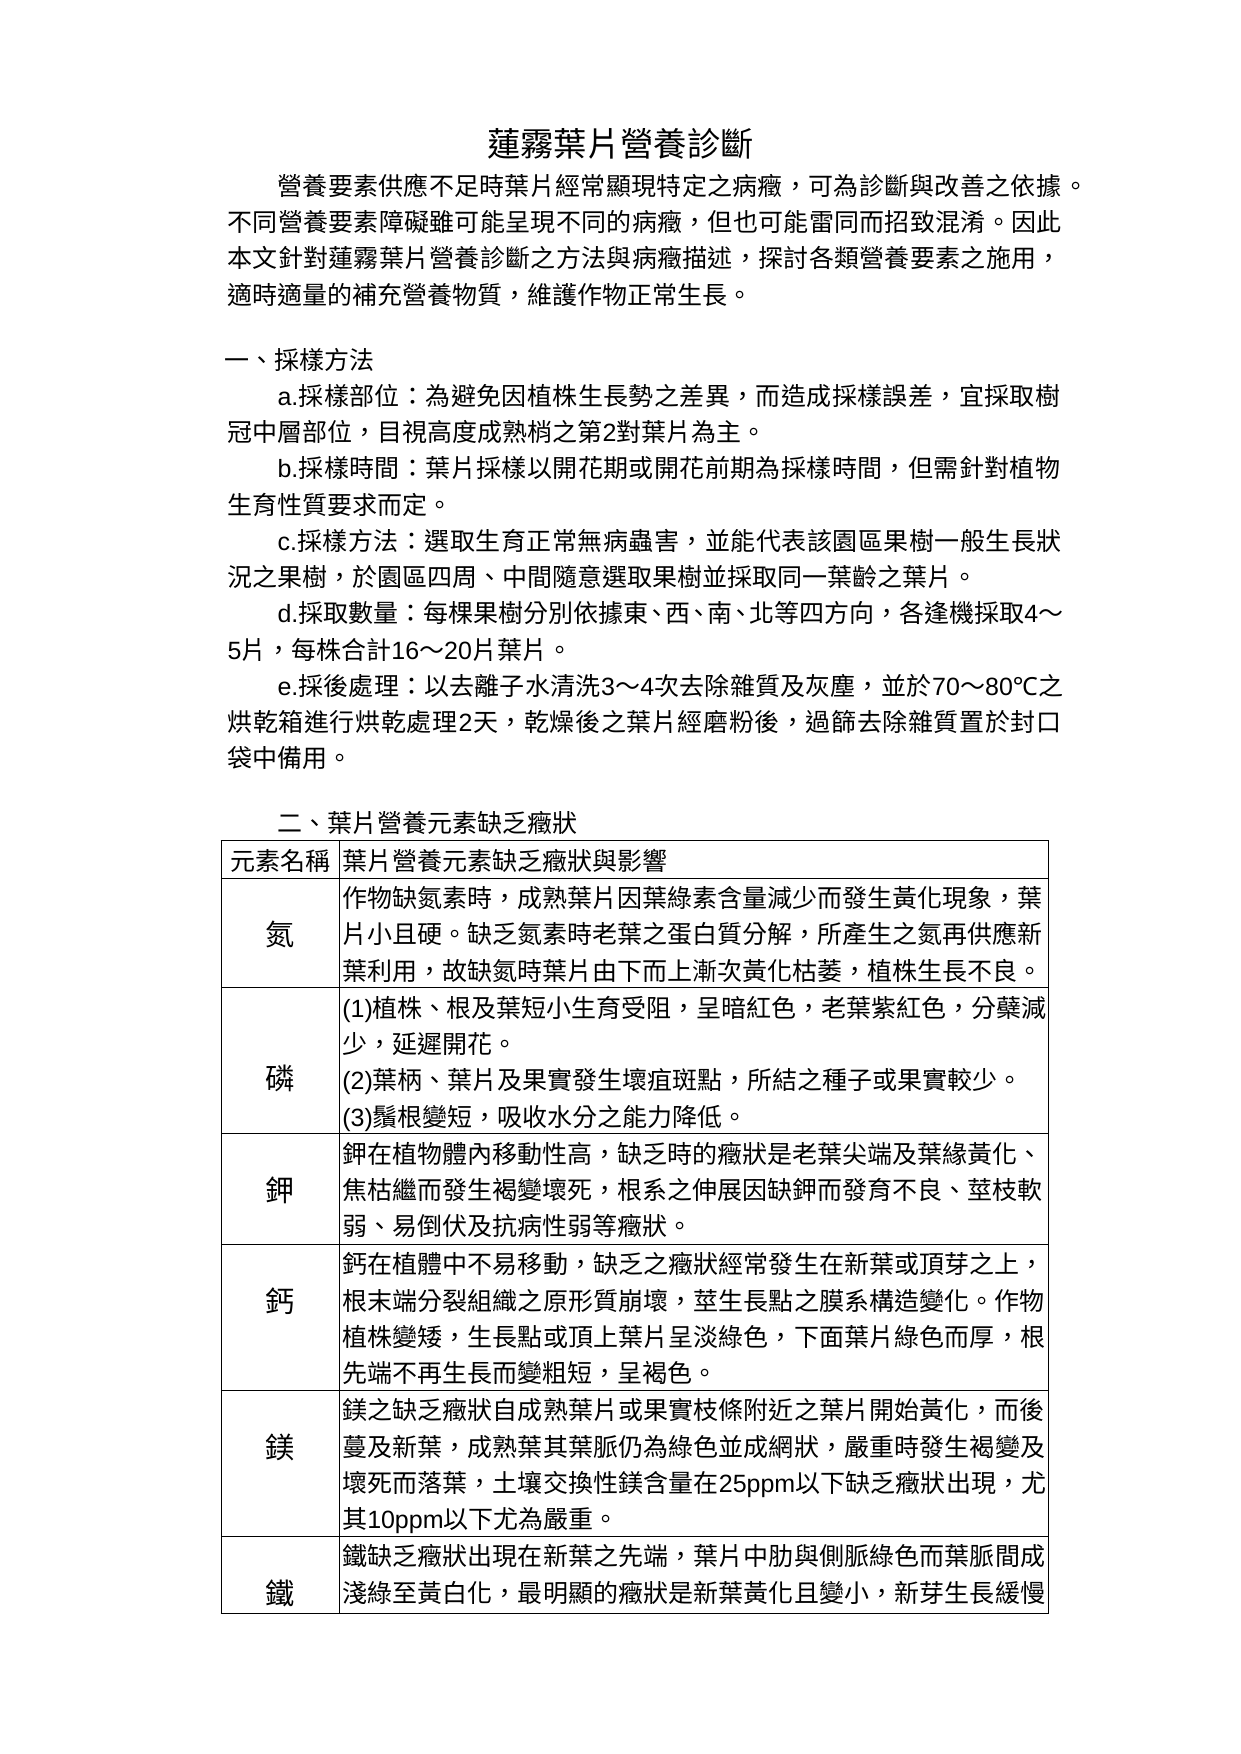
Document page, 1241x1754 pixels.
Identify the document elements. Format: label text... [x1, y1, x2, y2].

text 一、採樣方法 [177, 340, 1063, 376]
table_cell 鈣 [222, 1245, 339, 1390]
table_cell 鉀在植物體內移動性高，缺乏時的癥狀是老葉尖端及葉緣黃化、焦枯繼而發生褐變壞死，根系之伸展因缺鉀而發育不良、莖枝軟弱、易倒伏及抗病性弱等癥狀。 [340, 1134, 1048, 1244]
table_cell 鉀 [222, 1134, 339, 1244]
text c.採樣方法：選取生育正常無病蟲害，並能代表該園區果樹一般生長狀況之果樹，於園區四周、中間隨意選取果樹並採取同一葉齡之葉片。 [227, 521, 1063, 594]
table_cell 鎂之缺乏癥狀自成熟葉片或果實枝條附近之葉片開始黃化，而後蔓及新葉，成熟葉其葉脈仍為綠色並成網狀，嚴重時發生褐變及壞死而落葉，土壤交換性鎂含量在25ppm以下缺乏癥狀出現，尤其10ppm以下尤為嚴重。 [340, 1391, 1048, 1536]
table_cell (1)植株、根及葉短小生育受阻，呈暗紅色，老葉紫紅色，分蘗減少，延遲開花。 (2)葉柄、葉片及果實發生壞疽斑點，所結之種子或果實較少。 (3)鬚根變短，吸收水分之能力降低。 [340, 988, 1048, 1133]
text 營養要素供應不足時葉片經常顯現特定之病癥，可為診斷與改善之依據。不同營養要素障礙雖可能呈現不同的病癥，但也可能雷同而招致混淆。因此本文針對蓮霧葉片營養診斷之方法與病癥描述，探討各類營養要素之施用，適時適量的補充營養物質，維護作物正常生長。 [227, 166, 1063, 311]
text e.採後處理：以去離子水清洗3～4次去除雜質及灰塵，並於70～80℃之烘乾箱進行烘乾處理2天，乾燥後之葉片經磨粉後，過篩去除雜質置於封口袋中備用。 [227, 666, 1063, 775]
table_cell 鐵 [222, 1537, 339, 1613]
table_cell 氮 [222, 879, 339, 987]
text b.採樣時間：葉片採樣以開花期或開花前期為採樣時間，但需針對植物生育性質要求而定。 [227, 449, 1063, 521]
table_cell 鎂 [222, 1391, 339, 1536]
text 蓮霧葉片營養診斷 [177, 118, 1063, 166]
table_cell 鈣在植體中不易移動，缺乏之癥狀經常發生在新葉或頂芽之上，根末端分裂組織之原形質崩壞，莖生長點之膜系構造變化。作物植株變矮，生長點或頂上葉片呈淡綠色，下面葉片綠色而厚，根先端不再生長而變粗短，呈褐色。 [340, 1245, 1048, 1390]
text d.採取數量：每棵果樹分別依據東、西、南、北等四方向，各逢機採取4～5片，每株合計16～20片葉片。 [227, 594, 1063, 666]
table_header 元素名稱 [222, 841, 339, 877]
table_cell 作物缺氮素時，成熟葉片因葉綠素含量減少而發生黃化現象，葉片小且硬。缺乏氮素時老葉之蛋白質分解，所產生之氮再供應新葉利用，故缺氮時葉片由下而上漸次黃化枯萎，植株生長不良。 [340, 879, 1048, 987]
text a.採樣部位：為避免因植株生長勢之差異，而造成採樣誤差，宜採取樹冠中層部位，目視高度成熟梢之第2對葉片為主。 [227, 376, 1063, 449]
table_header 葉片營養元素缺乏癥狀與影響 [340, 841, 1048, 877]
text 二、葉片營養元素缺乏癥狀 [227, 804, 1063, 840]
table_cell 鐵缺乏癥狀出現在新葉之先端，葉片中肋與側脈綠色而葉脈間成淺綠至黃白化，最明顯的癥狀是新葉黃化且變小，新芽生長緩慢 [340, 1537, 1048, 1613]
table_cell 磷 [222, 988, 339, 1133]
